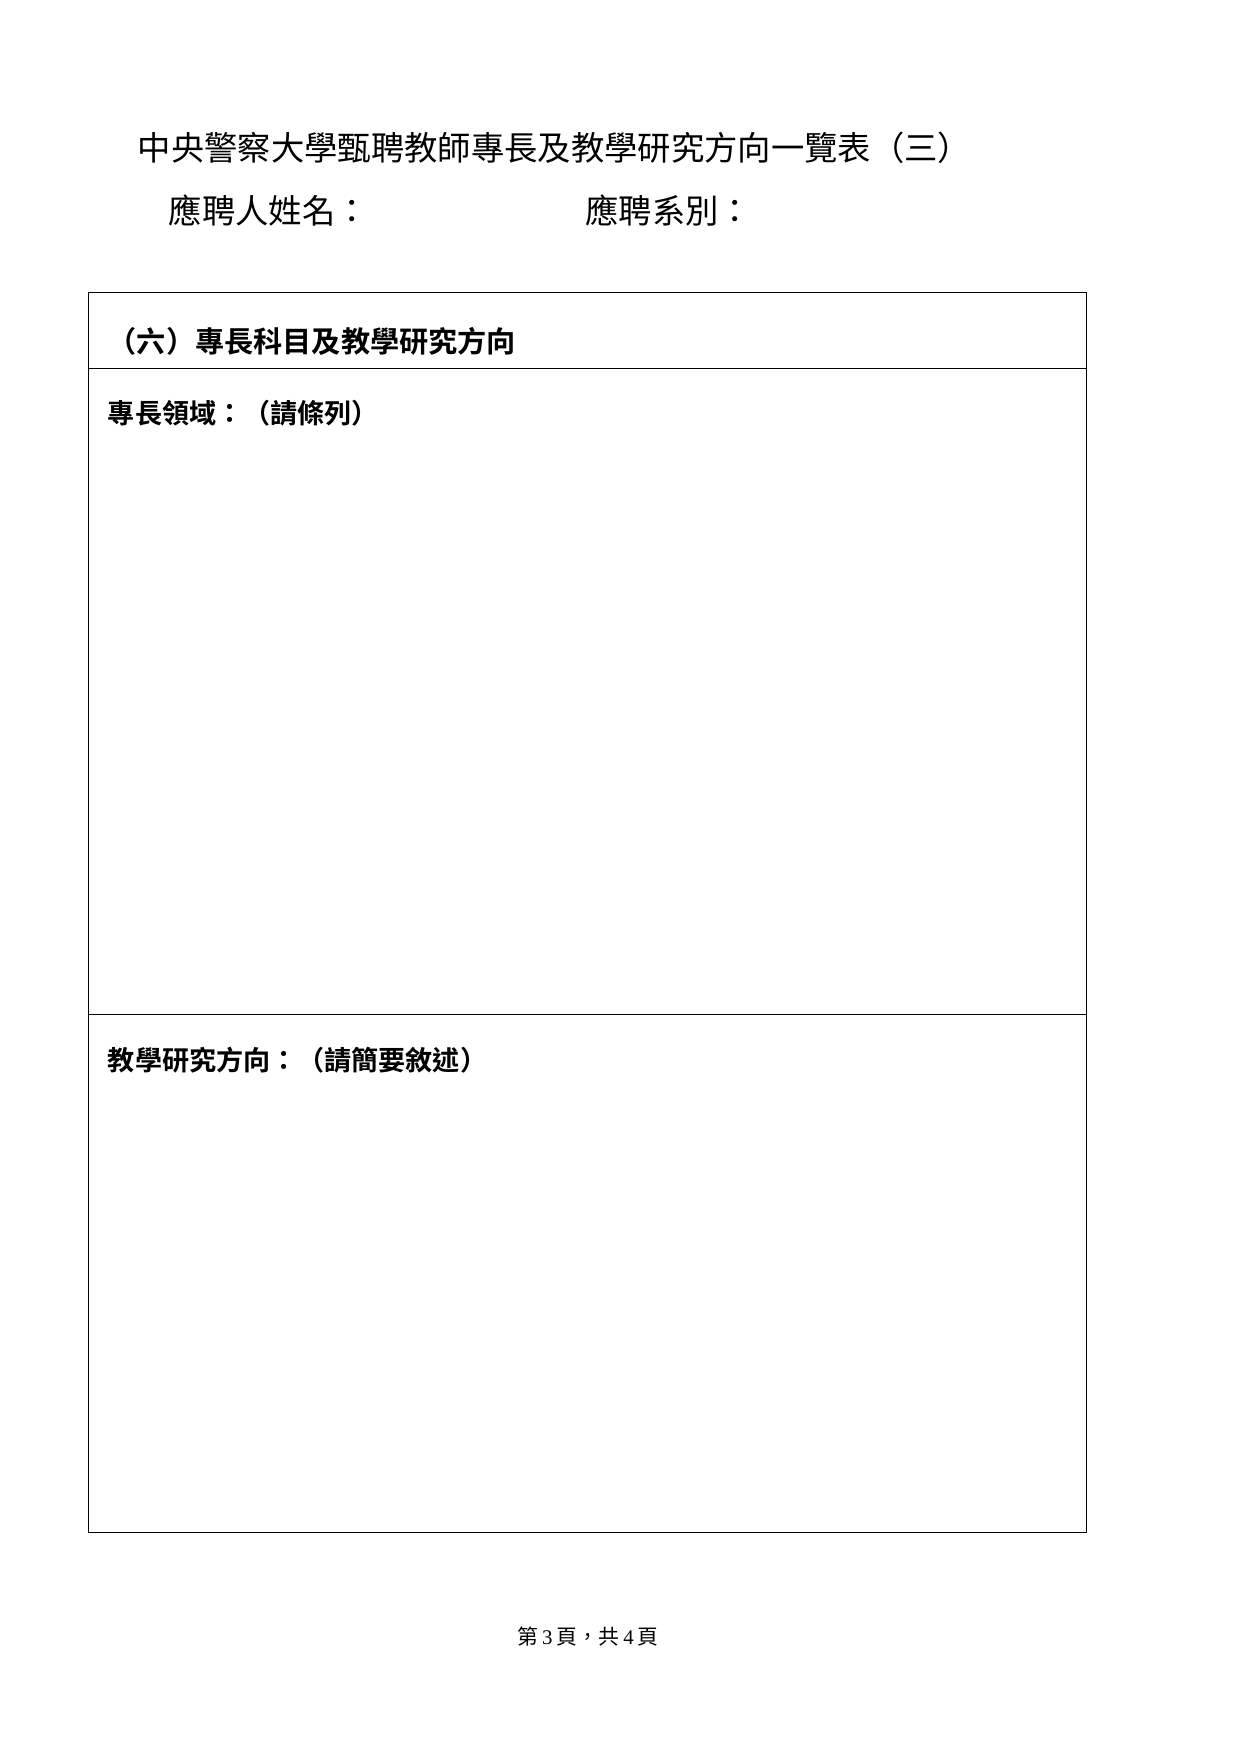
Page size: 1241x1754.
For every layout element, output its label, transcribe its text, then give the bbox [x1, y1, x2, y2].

table_cell 專長領域：（請條列） [89, 369, 1086, 1014]
text 中央警察大學甄聘教師專長及教學研究方向一覽表（三） [89, 104, 1020, 167]
table_header （六）專長科目及教學研究方向 [89, 293, 1086, 367]
text 應聘人姓名： 應聘系別： [89, 167, 1020, 229]
table_cell 教學研究方向：（請簡要敘述） [89, 1015, 1086, 1532]
